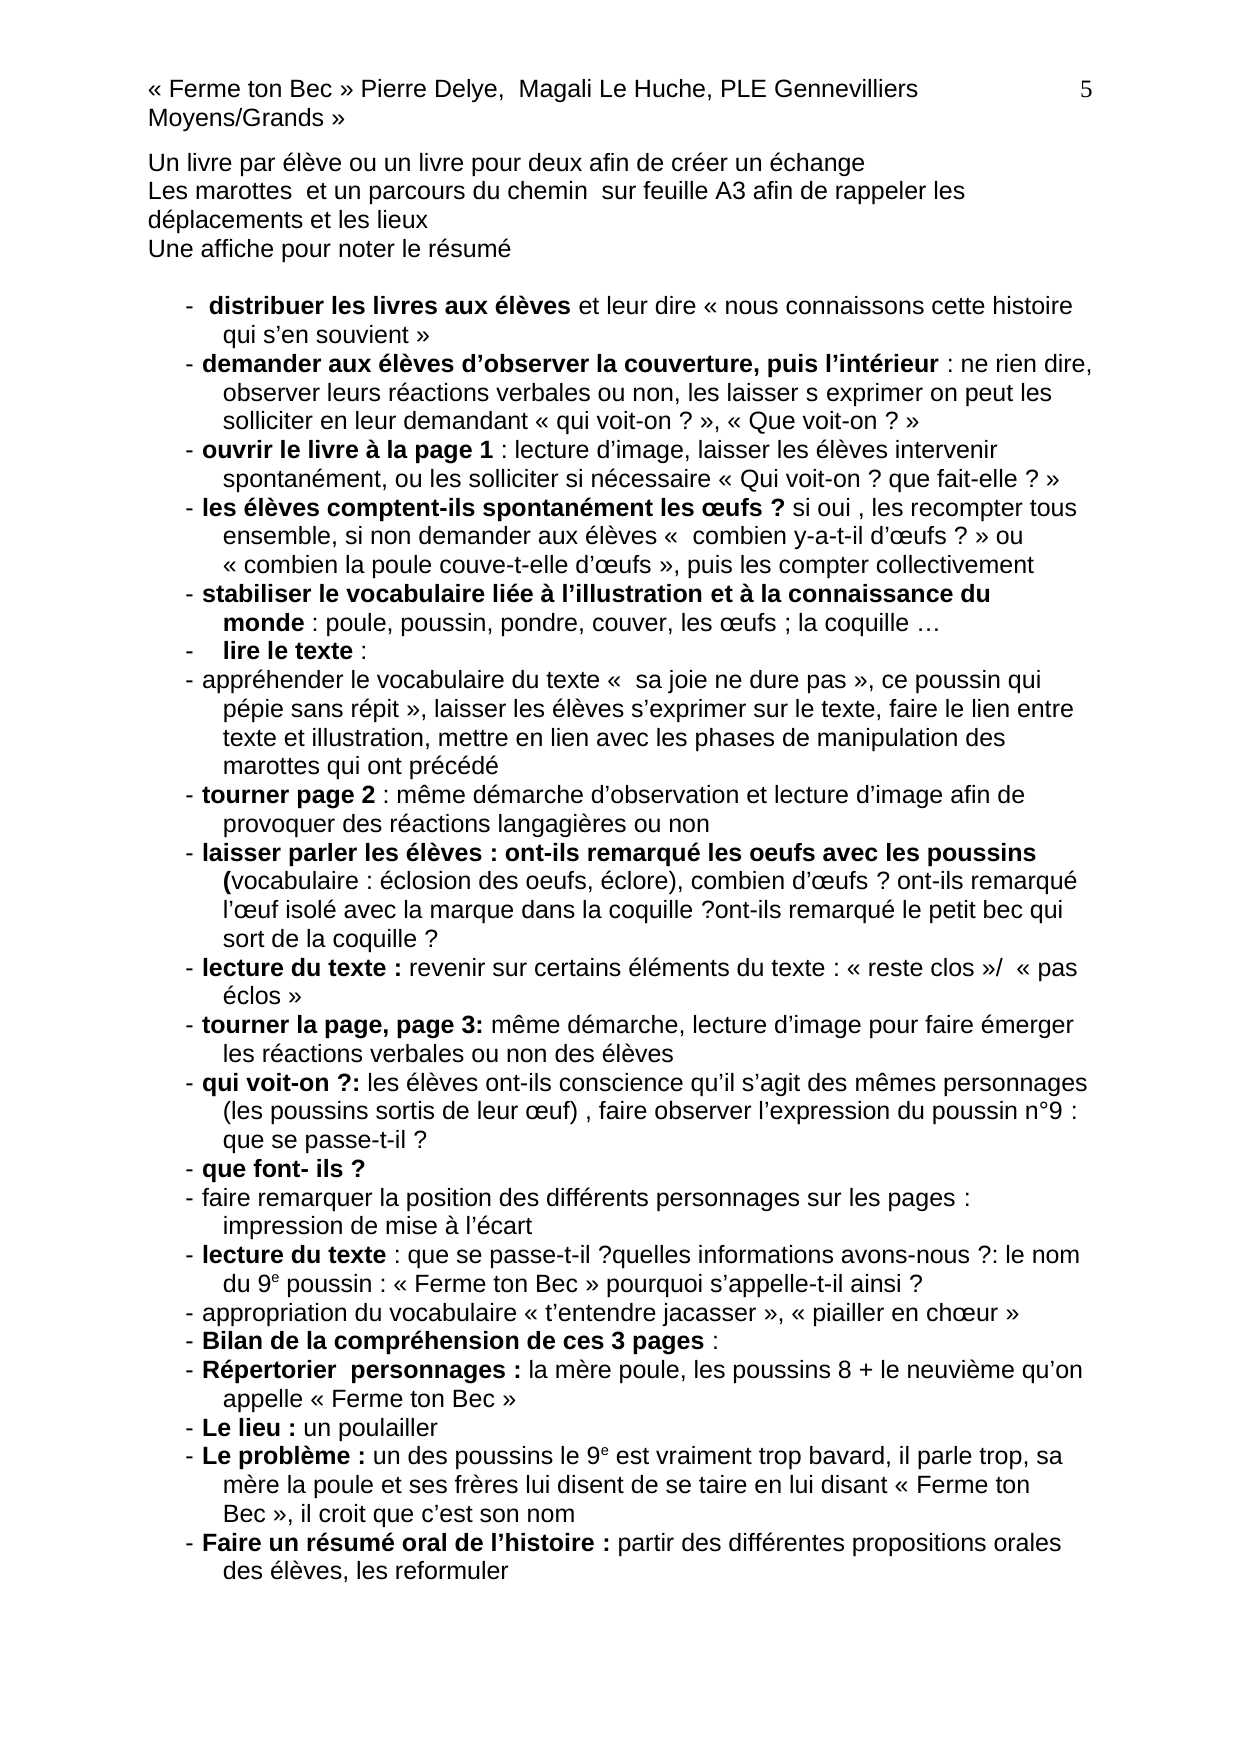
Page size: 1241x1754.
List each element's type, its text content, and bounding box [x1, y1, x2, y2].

list faire remarquer la position des différents personnages sur les pages : impression de mise à l’écart [185, 1183, 1093, 1240]
list lire le texte : [185, 636, 1093, 665]
list appréhender le vocabulaire du texte « sa joie ne dure pas », ce poussin qui pépie sans répit », laisser les élèves s’exprimer sur le texte, faire le lien entre texte et illustration, mettre en lien avec les phases de manipulation des marottes qui ont précédé [185, 665, 1093, 780]
list stabiliser le vocabulaire liée à l’illustration et à la connaissance du monde : poule, poussin, pondre, couver, les œufs ; la coquille … [185, 579, 1093, 636]
list les élèves comptent-ils spontanément les œufs ? si oui , les recompter tous ensemble, si non demander aux élèves « combien y-a-t-il d’œufs ? » ou « combien la poule couve-t-elle d’œufs », puis les compter collectivement [185, 493, 1093, 579]
list demander aux élèves d’observer la couverture, puis l’intérieur : ne rien dire, observer leurs réactions verbales ou non, les laisser s exprimer on peut les solliciter en leur demandant « qui voit-on ? », « Que voit-on ? » [185, 349, 1093, 435]
list lecture du texte : que se passe-t-il ?quelles informations avons-nous ?: le nom du 9e poussin : « Ferme ton Bec » pourquoi s’appelle-t-il ainsi ? [185, 1240, 1093, 1298]
list Le problème : un des poussins le 9e est vraiment trop bavard, il parle trop, sa mère la poule et ses frères lui disent de se taire en lui disant « Ferme ton Bec », il croit que c’est son nom [185, 1441, 1093, 1528]
list Répertorier personnages : la mère poule, les poussins 8 + le neuvième qu’on appelle « Ferme ton Bec » [185, 1355, 1093, 1413]
list Bilan de la compréhension de ces 3 pages : [185, 1326, 1093, 1355]
list laisser parler les élèves : ont-ils remarqué les oeufs avec les poussins (vocabulaire : éclosion des oeufs, éclore), combien d’œufs ? ont-ils remarqué l’œuf isolé avec la marque dans la coquille ?ont-ils remarqué le petit bec qui sort de la coquille ? [185, 838, 1093, 953]
text Une affiche pour noter le résumé [148, 234, 1093, 263]
list tourner la page, page 3: même démarche, lecture d’image pour faire émerger les réactions verbales ou non des élèves [185, 1010, 1093, 1068]
list tourner page 2 : même démarche d’observation et lecture d’image afin de provoquer des réactions langagières ou non [185, 780, 1093, 838]
list ouvrir le livre à la page 1 : lecture d’image, laisser les élèves intervenir spontanément, ou les solliciter si nécessaire « Qui voit-on ? que fait-elle ? » [185, 435, 1093, 493]
list Faire un résumé oral de l’histoire : partir des différentes propositions orales des élèves, les reformuler [185, 1528, 1093, 1585]
list lecture du texte : revenir sur certains éléments du texte : « reste clos »/ « pas éclos » [185, 953, 1093, 1010]
list que font- ils ? [185, 1154, 1093, 1183]
list qui voit-on ?: les élèves ont-ils conscience qu’il s’agit des mêmes personnages (les poussins sortis de leur œuf) , faire observer l’expression du poussin n°9 : que se passe-t-il ? [185, 1068, 1093, 1154]
text Les marottes et un parcours du chemin sur feuille A3 afin de rappeler les déplacements et les lieux [148, 176, 1093, 234]
list distribuer les livres aux élèves et leur dire « nous connaissons cette histoire qui s’en souvient » [185, 291, 1093, 349]
list appropriation du vocabulaire « t’entendre jacasser », « piailler en chœur » [185, 1298, 1093, 1326]
text Un livre par élève ou un livre pour deux afin de créer un échange [148, 148, 1093, 176]
list Le lieu : un poulailler [185, 1413, 1093, 1441]
